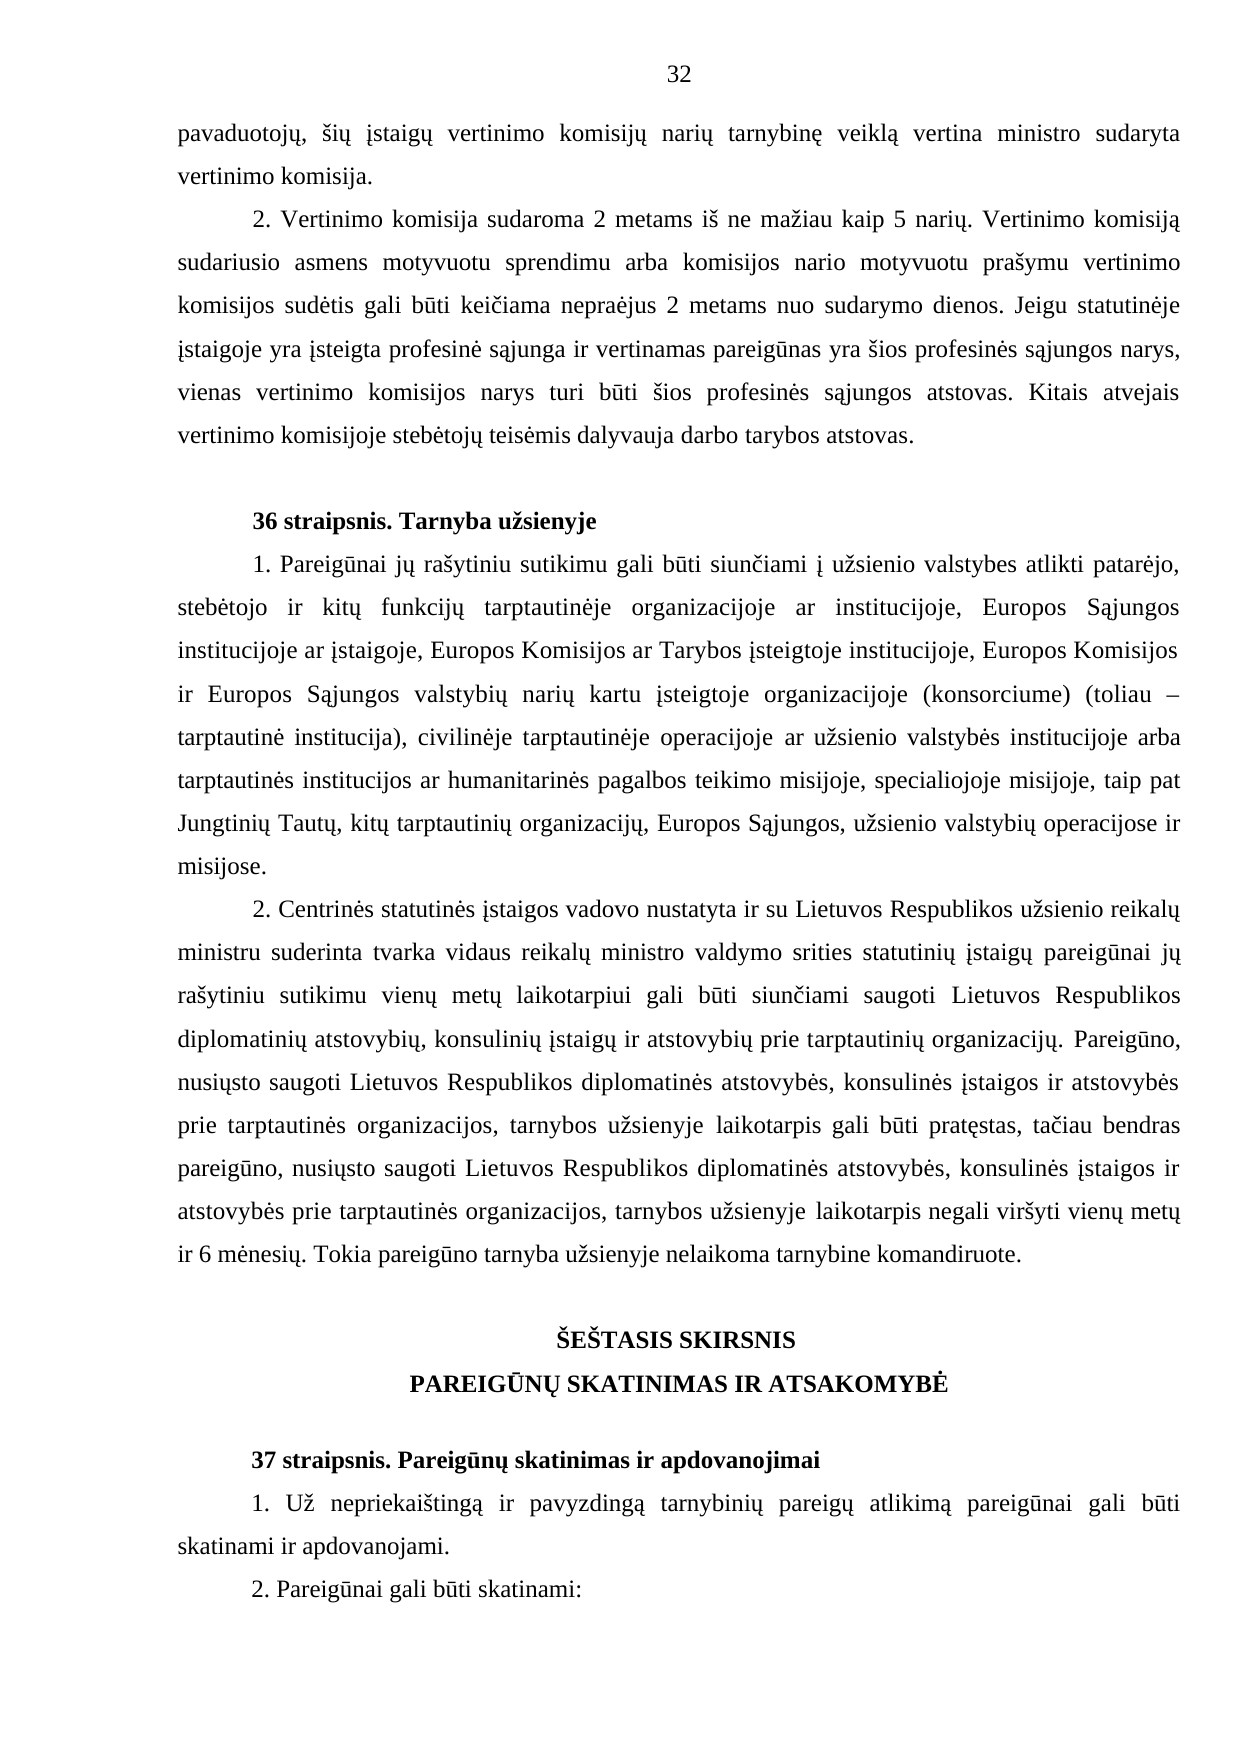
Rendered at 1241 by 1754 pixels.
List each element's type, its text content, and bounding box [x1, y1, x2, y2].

text pavaduotojų, šių įstaigų vertinimo komisijų narių tarnybinę veiklą vertina ministro sudaryta vertinimo komisija. [177, 118, 1181, 190]
text 36 straipsnis. Tarnyba užsienyje [177, 506, 1181, 535]
text 1. Už nepriekaištingą ir pavyzdingą tarnybinių pareigų atlikimą pareigūnai gali būti skatinami ir apdovanojami. [177, 1488, 1181, 1560]
text ŠEŠTASIS SKIRSNIS [177, 1326, 1181, 1354]
text 1. Pareigūnai jų rašytiniu sutikimu gali būti siunčiami į užsienio valstybes atlikti patarėjo, stebėtojo ir kitų funkcijų tarptautinėje organizacijoje ar institucijoje, Europos Sąjungos institucijoje ar įstaigoje, Europos Komisijos ar Tarybos įsteigtoje institucijoje, Europos Komisijos ir Europos Sąjungos valstybių narių kartu įsteigtoje organizacijoje (konsorciume) (toliau – tarptautinė institucija), civilinėje tarptautinėje operacijoje ar užsienio valstybės institucijoje arba tarptautinės institucijos ar humanitarinės pagalbos teikimo misijoje, specialiojoje misijoje, taip pat Jungtinių Tautų, kitų tarptautinių organizacijų, Europos Sąjungos, užsienio valstybių operacijose ir misijose. [177, 549, 1181, 880]
text 37 straipsnis. Pareigūnų skatinimas ir apdovanojimai [251, 1445, 1181, 1474]
text 2. Vertinimo komisija sudaroma 2 metams iš ne mažiau kaip 5 narių. Vertinimo komisiją sudariusio asmens motyvuotu sprendimu arba komisijos nario motyvuotu prašymu vertinimo komisijos sudėtis gali būti keičiama nepraėjus 2 metams nuo sudarymo dienos. Jeigu statutinėje įstaigoje yra įsteigta profesinė sąjunga ir vertinamas pareigūnas yra šios profesinės sąjungos narys, vienas vertinimo komisijos narys turi būti šios profesinės sąjungos atstovas. Kitais atvejais vertinimo komisijoje stebėtojų teisėmis dalyvauja darbo tarybos atstovas. [177, 204, 1181, 449]
text 2. Pareigūnai gali būti skatinami: [177, 1574, 1181, 1603]
text 2. Centrinės statutinės įstaigos vadovo nustatyta ir su Lietuvos Respublikos užsienio reikalų ministru suderinta tvarka vidaus reikalų ministro valdymo srities statutinių įstaigų pareigūnai jų rašytiniu sutikimu vienų metų laikotarpiui gali būti siunčiami saugoti Lietuvos Respublikos diplomatinių atstovybių, konsulinių įstaigų ir atstovybių prie tarptautinių organizacijų. Pareigūno, nusiųsto saugoti Lietuvos Respublikos diplomatinės atstovybės, konsulinės įstaigos ir atstovybės prie tarptautinės organizacijos, tarnybos užsienyje laikotarpis gali būti pratęstas, tačiau bendras pareigūno, nusiųsto saugoti Lietuvos Respublikos diplomatinės atstovybės, konsulinės įstaigos ir atstovybės prie tarptautinės organizacijos, tarnybos užsienyje laikotarpis negali viršyti vienų metų ir 6 mėnesių. Tokia pareigūno tarnyba užsienyje nelaikoma tarnybine komandiruote. [177, 894, 1181, 1268]
text PAREIGŪNŲ SKATINIMAS IR ATSAKOMYBĖ [177, 1369, 1181, 1397]
